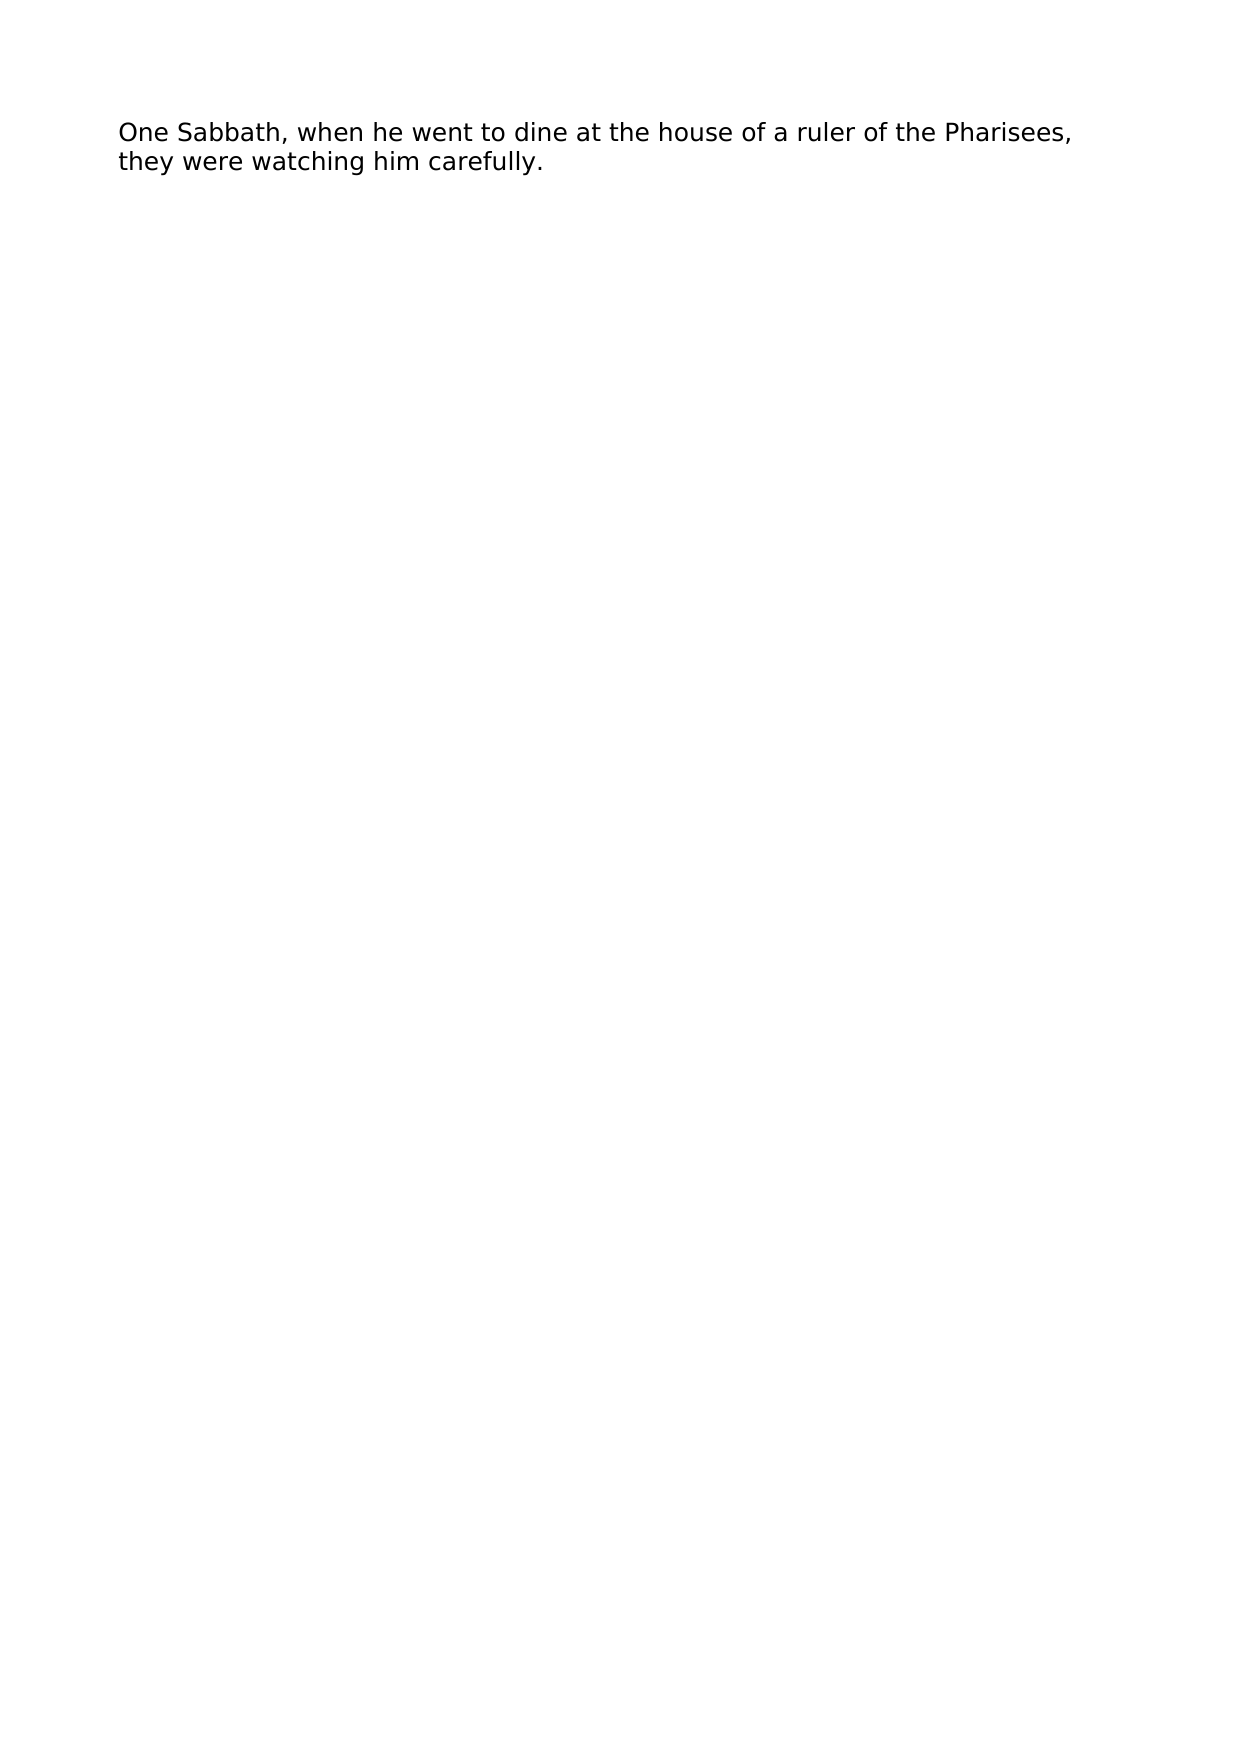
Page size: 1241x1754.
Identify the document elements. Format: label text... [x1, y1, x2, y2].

text One Sabbath, when he went to dine at the house of a ruler of the Pharisees, they were watching him carefully. [118, 118, 1122, 176]
